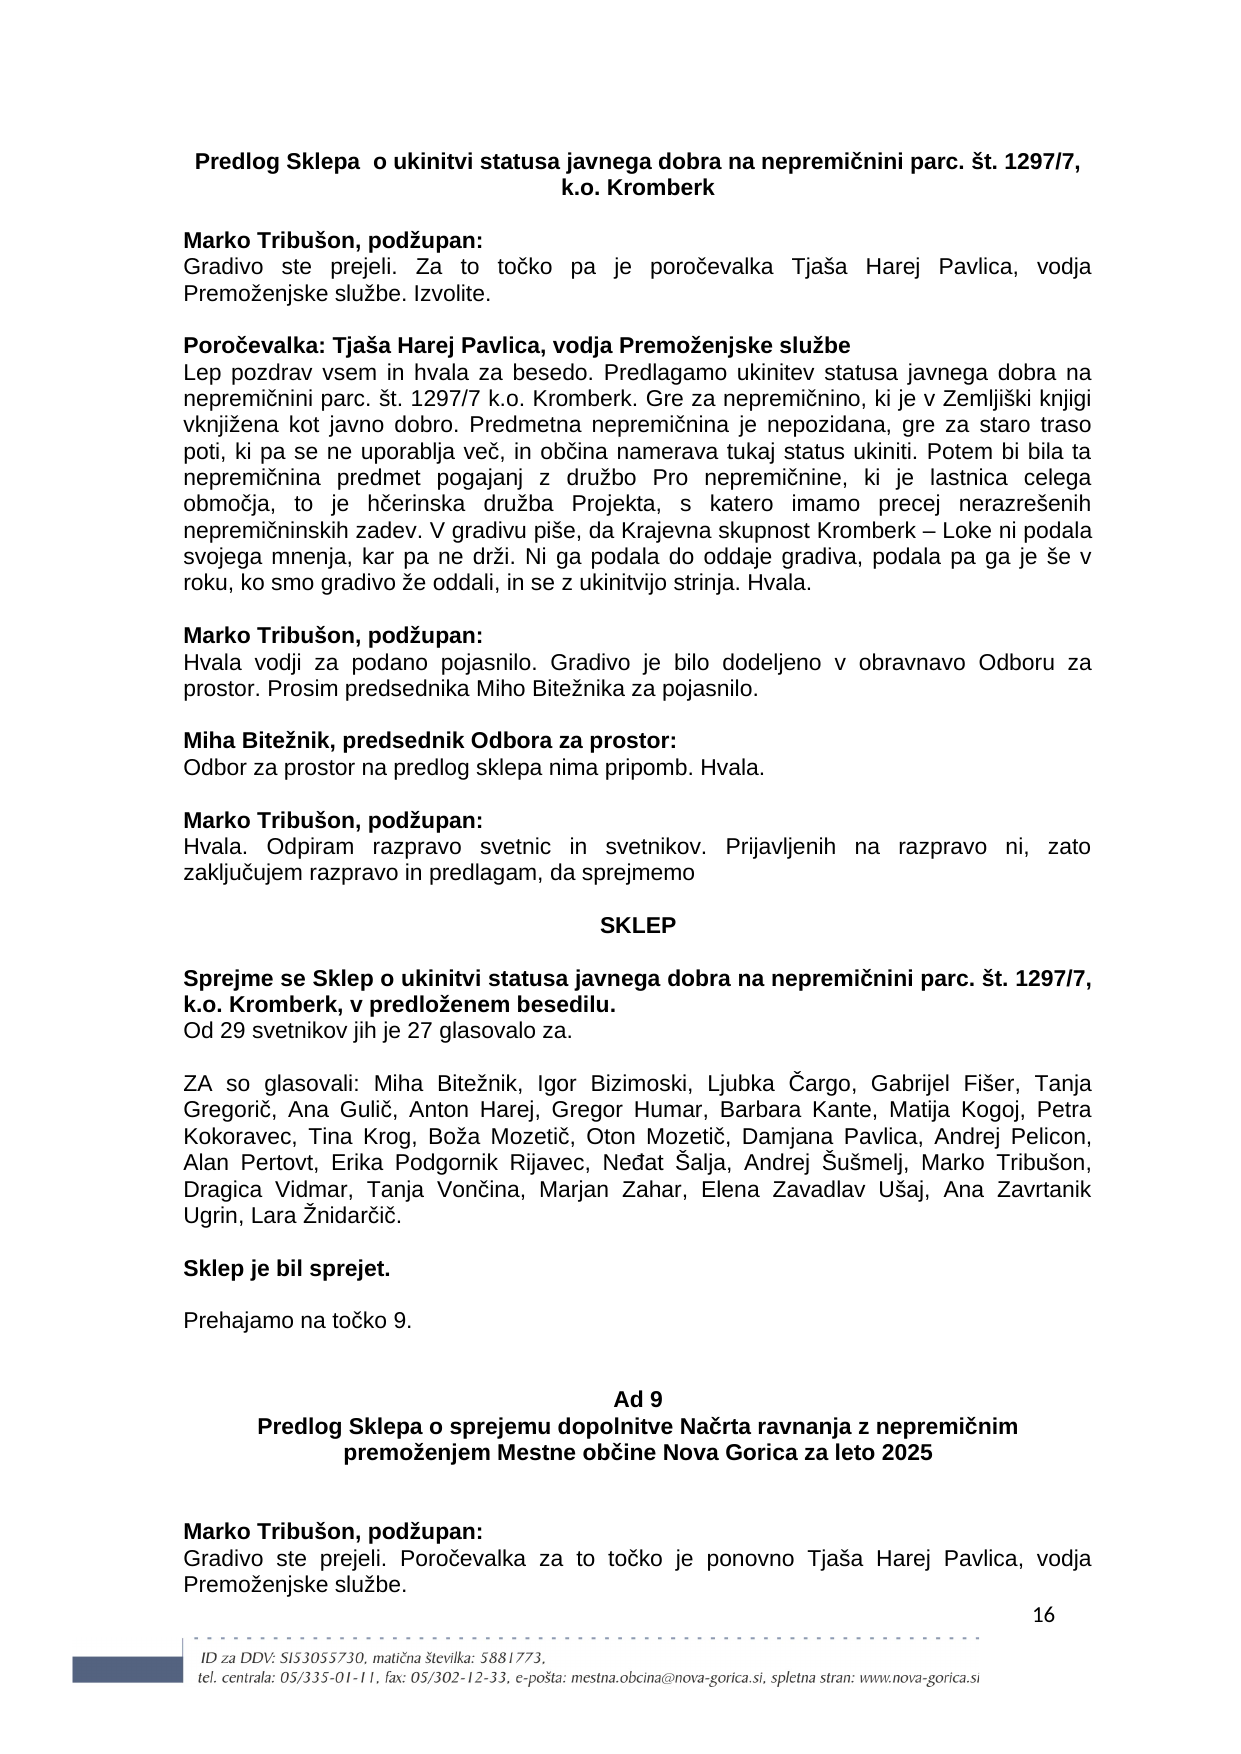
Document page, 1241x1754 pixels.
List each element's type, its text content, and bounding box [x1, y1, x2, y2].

text Marko Tribušon, podžupan: [183, 807, 1092, 833]
text ZA so glasovali: Miha Bitežnik, Igor Bizimoski, Ljubka Čargo, Gabrijel Fišer, Tanja Gregorič, Ana Gulič, Anton Harej, Gregor Humar, Barbara Kante, Matija Kogoj, Petra Kokoravec, Tina Krog, Boža Mozetič, Oton Mozetič, Damjana Pavlica, Andrej Pelicon, Alan Pertovt, Erika Podgornik Rijavec, Neđat Šalja, Andrej Šušmelj, Marko Tribušon, Dragica Vidmar, Tanja Vončina, Marjan Zahar, Elena Zavadlav Ušaj, Ana Zavrtanik Ugrin, Lara Žnidarčič. [183, 1070, 1092, 1228]
text Predlog Sklepa o sprejemu dopolnitve Načrta ravnanja z nepremičnim premoženjem Mestne občine Nova Gorica za leto 2025 [183, 1413, 1092, 1465]
text Poročevalka: Tjaša Harej Pavlica, vodja Premoženjske službe [183, 332, 1092, 358]
text Ad 9 [183, 1386, 1092, 1413]
text Gradivo ste prejeli. Poročevalka za to točko je ponovno Tjaša Harej Pavlica, vodja Premoženjske službe. [183, 1544, 1092, 1597]
text Od 29 svetnikov jih je 27 glasovalo za. [183, 1017, 1092, 1044]
text SKLEP [183, 912, 1092, 938]
text Prehajamo na točko 9. [183, 1307, 1092, 1334]
text Marko Tribušon, podžupan: [183, 622, 1092, 648]
text Hvala vodji za podano pojasnilo. Gradivo je bilo dodeljeno v obravnavo Odboru za prostor. Prosim predsednika Miho Bitežnika za pojasnilo. [183, 648, 1092, 701]
text Marko Tribušon, podžupan: [183, 1518, 1092, 1544]
text Gradivo ste prejeli. Za to točko pa je poročevalka Tjaša Harej Pavlica, vodja Premoženjske službe. Izvolite. [183, 253, 1092, 306]
text Predlog Sklepa o ukinitvi statusa javnega dobra na nepremičnini parc. št. 1297/7, k.o. Kromberk [183, 148, 1092, 200]
text Marko Tribušon, podžupan: [183, 227, 1092, 253]
text Sprejme se Sklep o ukinitvi statusa javnega dobra na nepremičnini parc. št. 1297/7, k.o. Kromberk, v predloženem besedilu. [183, 965, 1092, 1017]
text Sklep je bil sprejet. [183, 1254, 1092, 1281]
text Lep pozdrav vsem in hvala za besedo. Predlagamo ukinitev statusa javnega dobra na nepremičnini parc. št. 1297/7 k.o. Kromberk. Gre za nepremičnino, ki je v Zemljiški knjigi vknjižena kot javno dobro. Predmetna nepremičnina je nepozidana, gre za staro traso poti, ki pa se ne uporablja več, in občina namerava tukaj status ukiniti. Potem bi bila ta nepremičnina predmet pogajanj z družbo Pro nepremičnine, ki je lastnica celega območja, to je hčerinska družba Projekta, s katero imamo precej nerazrešenih nepremičninskih zadev. V gradivu piše, da Krajevna skupnost Kromberk – Loke ni podala svojega mnenja, kar pa ne drži. Ni ga podala do oddaje gradiva, podala pa ga je še v roku, ko smo gradivo že oddali, in se z ukinitvijo strinja. Hvala. [183, 358, 1092, 596]
text Miha Bitežnik, predsednik Odbora za prostor: [183, 727, 1092, 754]
text Odbor za prostor na predlog sklepa nima pripomb. Hvala. [183, 754, 1092, 780]
text Hvala. Odpiram razpravo svetnic in svetnikov. Prijavljenih na razpravo ni, zato zaključujem razpravo in predlagam, da sprejmemo [183, 833, 1092, 886]
